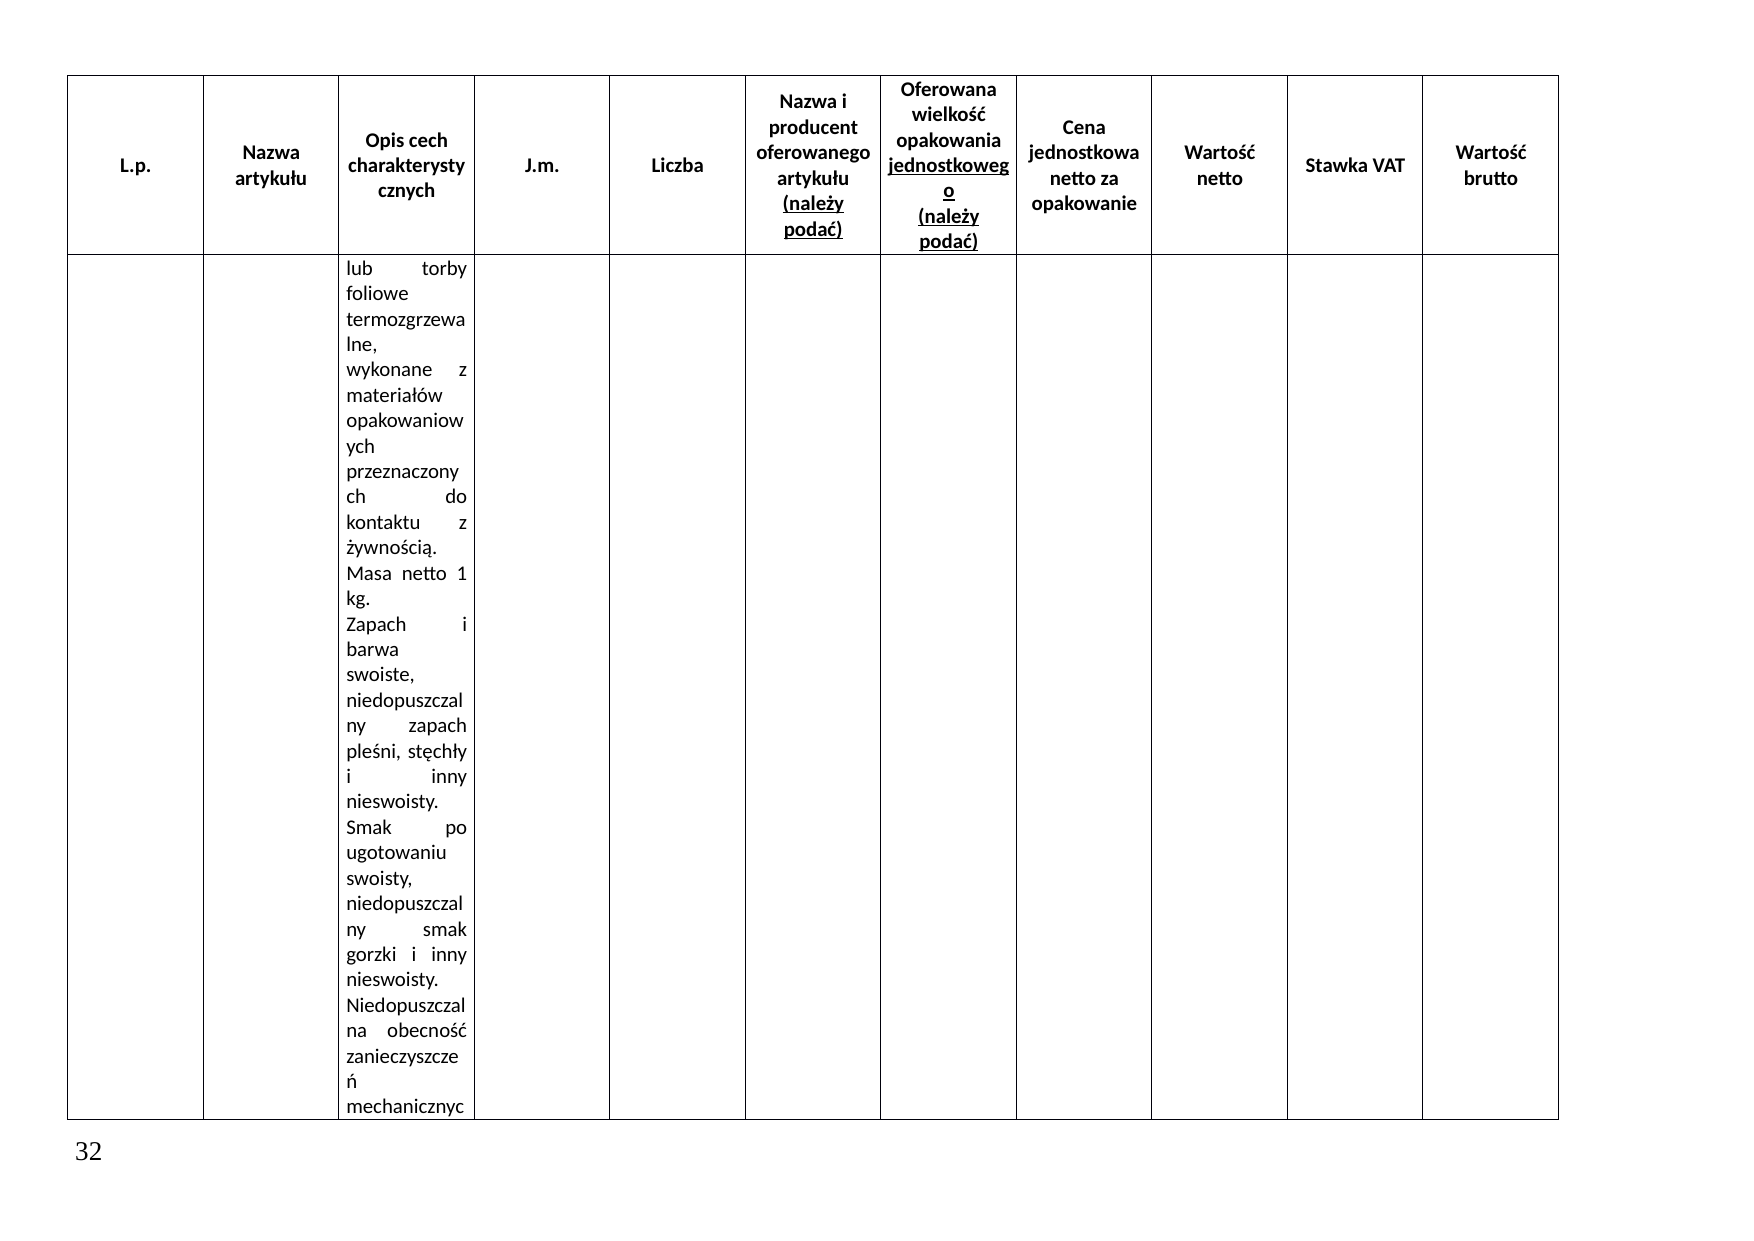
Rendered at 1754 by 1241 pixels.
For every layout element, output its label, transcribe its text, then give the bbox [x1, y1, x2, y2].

table_header Opis cech charakterystycznych [339, 76, 474, 254]
table_header Wartość netto [1152, 76, 1287, 254]
table_cell [746, 255, 880, 1119]
table_cell [1152, 255, 1287, 1119]
table_header L.p. [68, 76, 203, 254]
table_cell [1017, 255, 1151, 1119]
table_cell lub torby foliowe termozgrzewalne, wykonane z materiałów opakowaniowych przeznaczonych do kontaktu z żywnością. Masa netto 1 kg. Zapach i barwa swoiste, niedopuszczalny zapach pleśni, stęchły i inny nieswoisty. Smak po ugotowaniu swoisty, niedopuszczalny smak gorzki i inny nieswoisty. Niedopuszczalna obecność zanieczyszczeń mechanicznyc [339, 255, 474, 1119]
table_header J.m. [475, 76, 609, 254]
table_cell [68, 255, 203, 1119]
table_header Liczba [610, 76, 745, 254]
table_cell [610, 255, 745, 1119]
table_cell [1423, 255, 1558, 1119]
table_header Oferowana wielkość opakowania jednostkowego (należy podać) [881, 76, 1016, 254]
table_header Cena jednostkowa netto za opakowanie [1017, 76, 1151, 254]
table_cell [204, 255, 338, 1119]
table_cell [1288, 255, 1422, 1119]
table_cell [475, 255, 609, 1119]
table_header Nazwa i producent oferowanego artykułu (należy podać) [746, 76, 880, 254]
table_header Nazwa artykułu [204, 76, 338, 254]
table_header Wartość brutto [1423, 76, 1558, 254]
table_header Stawka VAT [1288, 76, 1422, 254]
table_cell [881, 255, 1016, 1119]
